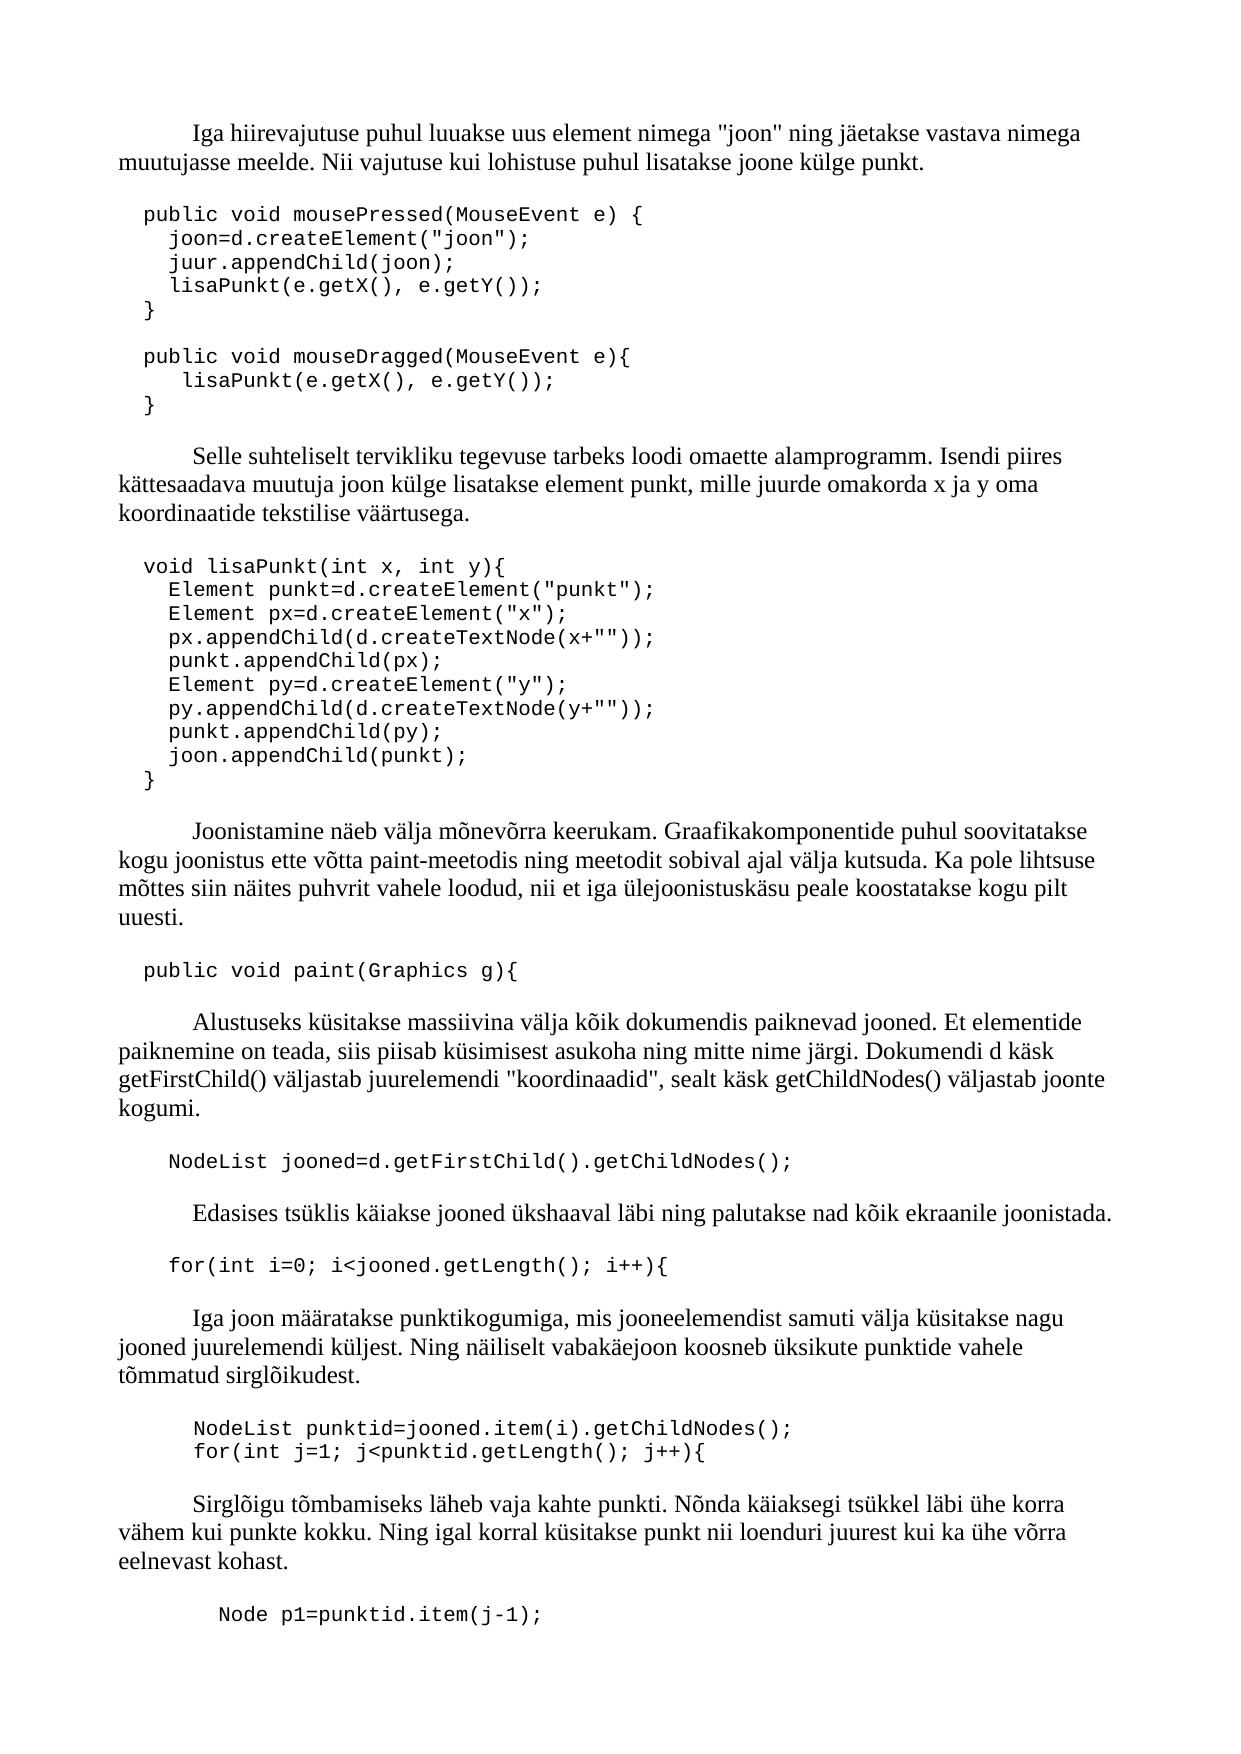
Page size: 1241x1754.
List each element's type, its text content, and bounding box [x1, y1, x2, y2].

text punkt.appendChild(py); [118, 721, 1122, 745]
text joon.appendChild(punkt); [118, 745, 1122, 769]
text Joonistamine näeb välja mõnevõrra keerukam. Graafikakomponentide puhul soovitatakse kogu joonistus ette võtta paint-meetodis ning meetodit sobival ajal välja kutsuda. Ka pole lihtsuse mõttes siin näites puhvrit vahele loodud, nii et iga ülejoonistuskäsu peale koostatakse kogu pilt uuesti. [118, 816, 1122, 931]
text NodeList jooned=d.getFirstChild().getChildNodes(); [118, 1151, 1122, 1174]
text Node p1=punktid.item(j-1); [118, 1604, 1122, 1627]
text Sirglõigu tõmbamiseks läheb vaja kahte punkti. Nõnda käiaksegi tsükkel läbi ühe korra vähem kui punkte kokku. Ning igal korral küsitakse punkt nii loenduri juurest kui ka ühe võrra eelnevast kohast. [118, 1489, 1122, 1575]
text Element px=d.createElement("x"); [118, 603, 1122, 627]
text public void mousePressed(MouseEvent e) { [118, 204, 1122, 228]
text Edasises tsüklis käiakse jooned ükshaaval läbi ning palutakse nad kõik ekraanile joonistada. [118, 1198, 1122, 1227]
text px.appendChild(d.createTextNode(x+"")); [118, 627, 1122, 650]
text } [118, 393, 1122, 417]
text for(int j=1; j<punktid.getLength(); j++){ [118, 1441, 1122, 1465]
text for(int i=0; i<jooned.getLength(); i++){ [118, 1256, 1122, 1279]
text } [118, 769, 1122, 792]
text punkt.appendChild(px); [118, 650, 1122, 674]
text NodeList punktid=jooned.item(i).getChildNodes(); [118, 1418, 1122, 1441]
text Element py=d.createElement("y"); [118, 674, 1122, 698]
text void lisaPunkt(int x, int y){ [118, 556, 1122, 579]
text } [118, 299, 1122, 323]
text public void paint(Graphics g){ [118, 960, 1122, 983]
text Alustuseks küsitakse massiivina välja kõik dokumendis paiknevad jooned. Et elementide paiknemine on teada, siis piisab küsimisest asukoha ning mitte nime järgi. Dokumendi d käsk getFirstChild() väljastab juurelemendi "koordinaadid", sealt käsk getChildNodes() väljastab joonte kogumi. [118, 1007, 1122, 1122]
text juur.appendChild(joon); [118, 252, 1122, 275]
text public void mouseDragged(MouseEvent e){ [118, 346, 1122, 370]
text lisaPunkt(e.getX(), e.getY()); [118, 275, 1122, 299]
text Element punkt=d.createElement("punkt"); [118, 579, 1122, 603]
text lisaPunkt(e.getX(), e.getY()); [118, 370, 1122, 393]
text Iga hiirevajutuse puhul luuakse uus element nimega "joon" ning jäetakse vastava nimega muutujasse meelde. Nii vajutuse kui lohistuse puhul lisatakse joone külge punkt. [118, 118, 1122, 176]
text Iga joon määratakse punktikogumiga, mis jooneelemendist samuti välja küsitakse nagu jooned juurelemendi küljest. Ning näiliselt vabakäejoon koosneb üksikute punktide vahele tõmmatud sirglõikudest. [118, 1303, 1122, 1389]
text py.appendChild(d.createTextNode(y+"")); [118, 698, 1122, 721]
text Selle suhteliselt tervikliku tegevuse tarbeks loodi omaette alamprogramm. Isendi piires kättesaadava muutuja joon külge lisatakse element punkt, mille juurde omakorda x ja y oma koordinaatide tekstilise väärtusega. [118, 441, 1122, 527]
text joon=d.createElement("joon"); [118, 228, 1122, 252]
